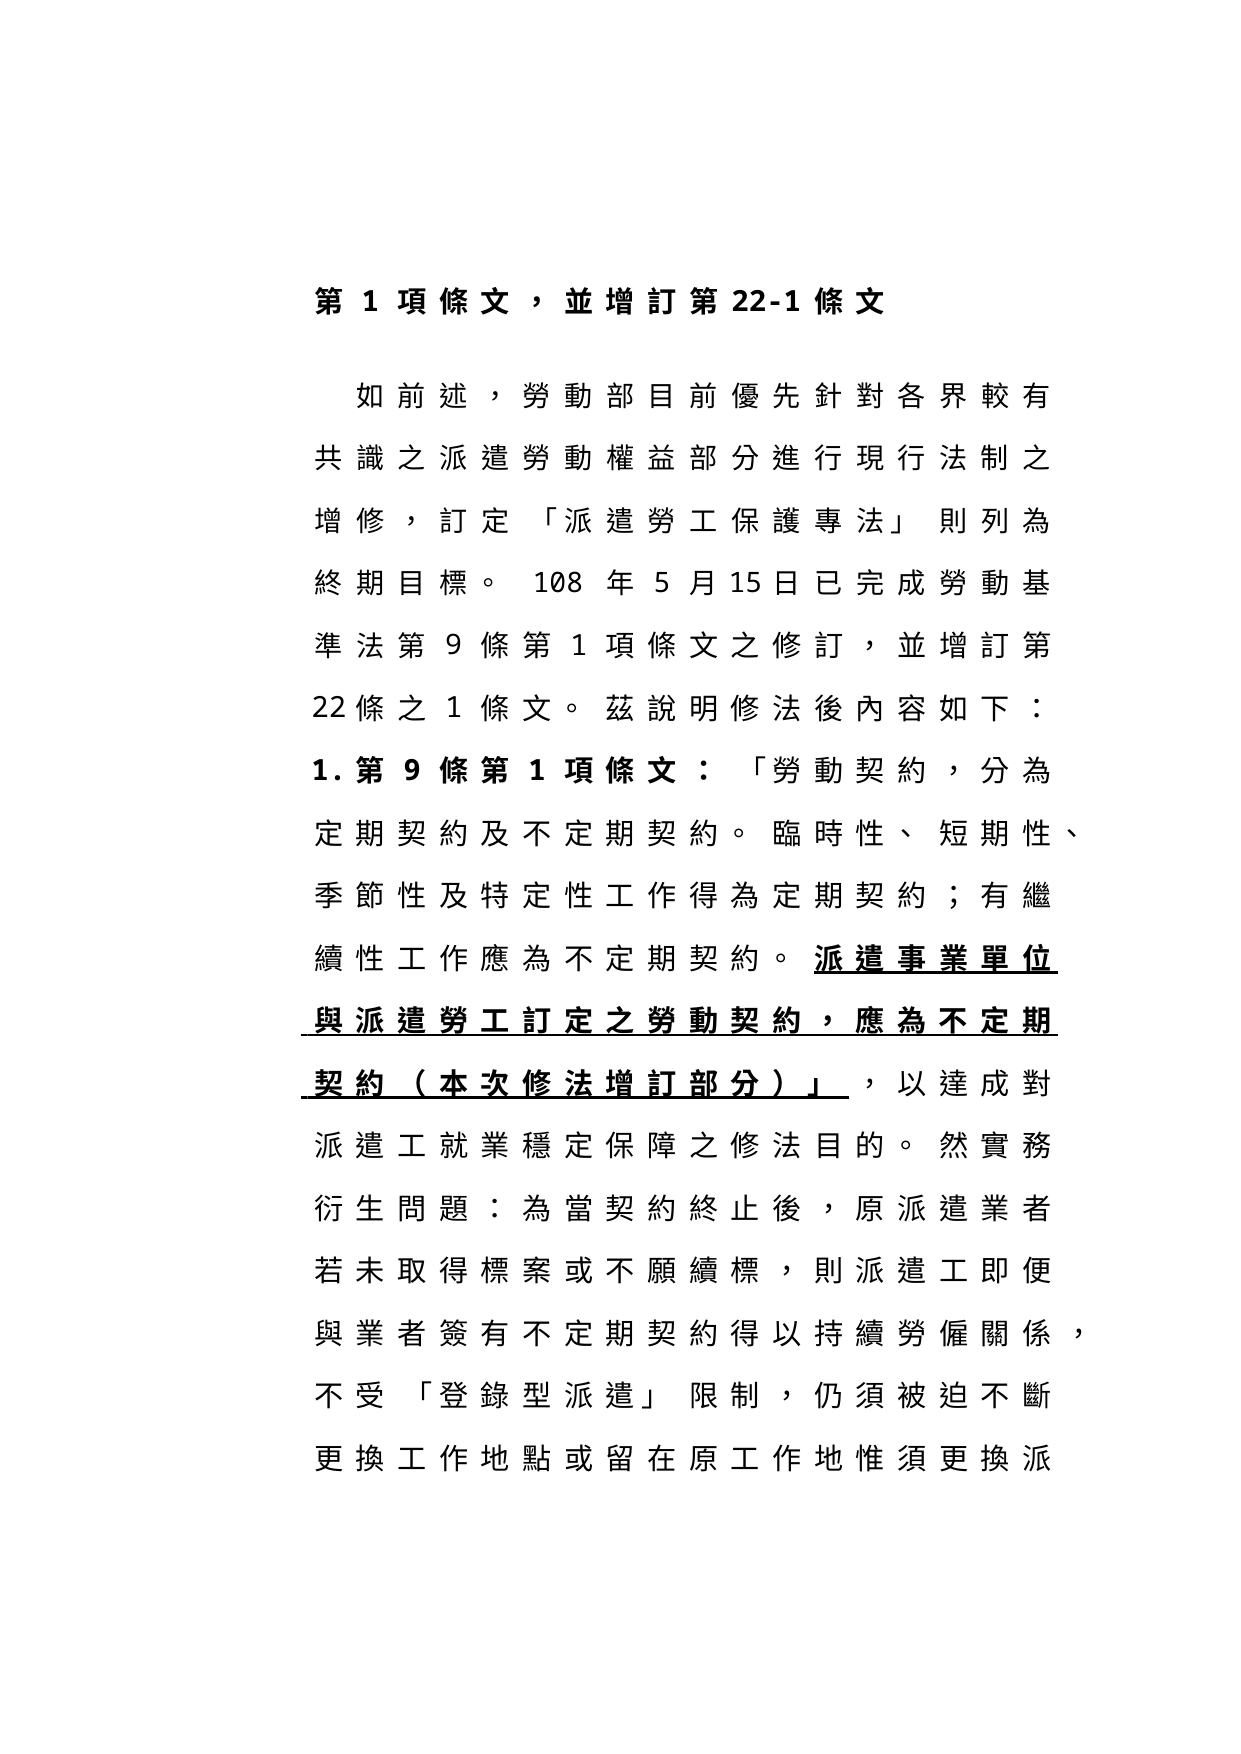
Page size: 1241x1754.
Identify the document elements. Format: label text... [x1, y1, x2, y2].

text 1.第9條第1項條文：「勞動契約，分為定期契約及不定期契約。臨時性、短期性、季節性及特定性工作得為定期契約；有繼續性工作應為不定期契約。派遣事業單位與派遣勞工訂定之勞動契約，應為不定期契約（本次修法增訂部分）」，以達成對派遣工就業穩定保障之修法目的。然實務衍生問題：為當契約終止後，原派遣業者若未取得標案或不願續標，則派遣工即便與業者簽有不定期契約得以持續勞僱關係，不受「登錄型派遣」限制，仍須被迫不斷更換工作地點或留在原工作地惟須更換派遣公司，導致年資及特休假無法累計之權益受損情形。以台中榮民醫院為例，勞務傳送、清潔派遣工招標案為三年一標，倘原公司未能繼續取得標案，招標契約終止後，原派遣工就可能被迫離職或到未知案場工作，顯示派遣工就業穩定之保障仍遠遠不足，與本次修法(勞動基準法第9條)目標尚有落差。 [271, 727, 1058, 1477]
text 第1項條文，並增訂第22-1條文 [242, 227, 1058, 352]
text 如前述，勞動部目前優先針對各界較有共識之派遣勞動權益部分進行現行法制之增修，訂定「派遣勞工保護專法」則列為終期目標。108年5月15日已完成勞動基準法第9條第1項條文之修訂，並增訂第22條之1條文。茲說明修法後內容如下： [271, 352, 1058, 727]
